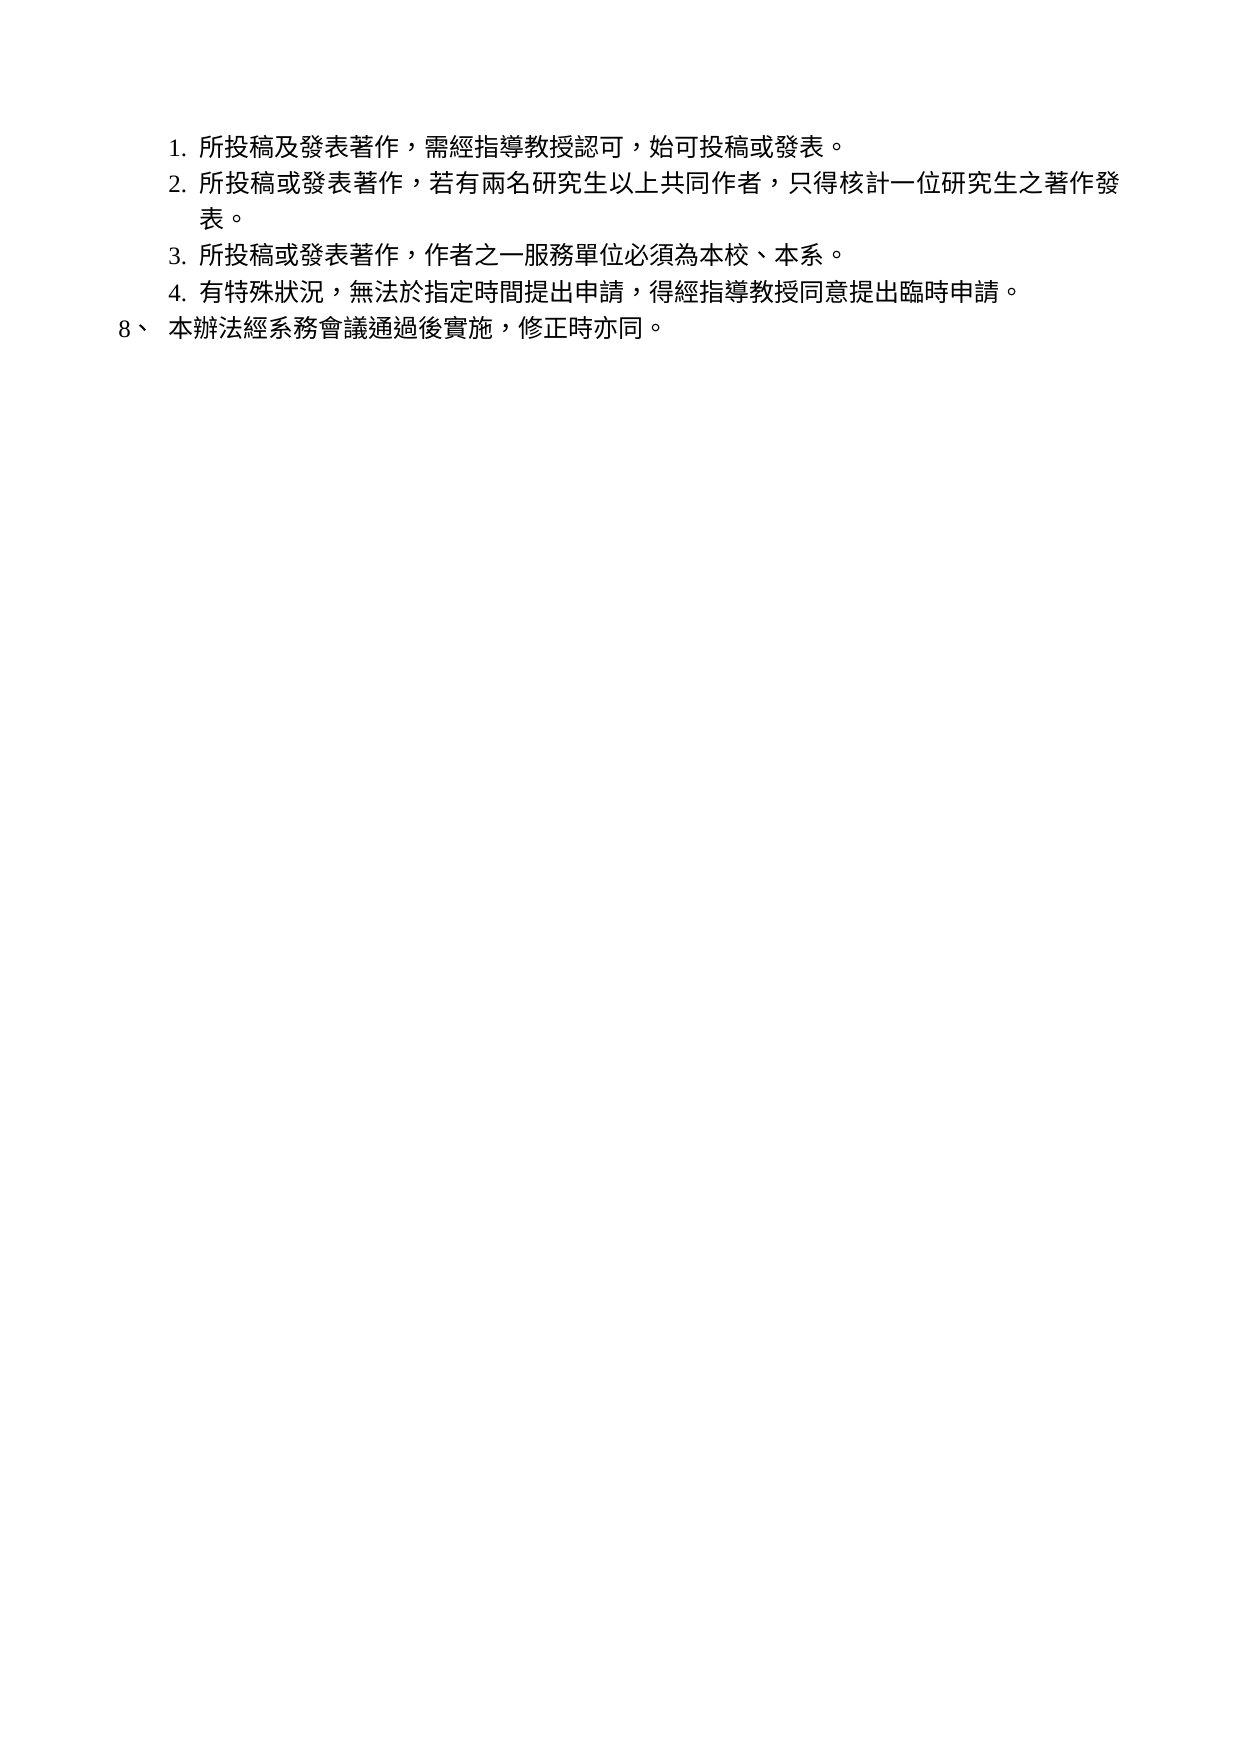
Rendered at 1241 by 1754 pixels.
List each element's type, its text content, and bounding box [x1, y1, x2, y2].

list 所投稿或發表著作，若有兩名研究生以上共同作者，只得核計一位研究生之著作發表。 [168, 163, 1122, 236]
list 所投稿及發表著作，需經指導教授認可，始可投稿或發表。 [168, 127, 1122, 163]
list 有特殊狀況，無法於指定時間提出申請，得經指導教授同意提出臨時申請。 [168, 272, 1122, 308]
list 所投稿或發表著作，作者之一服務單位必須為本校、本系。 [168, 236, 1122, 272]
list 本辦法經系務會議通過後實施，修正時亦同。 [118, 308, 1122, 344]
